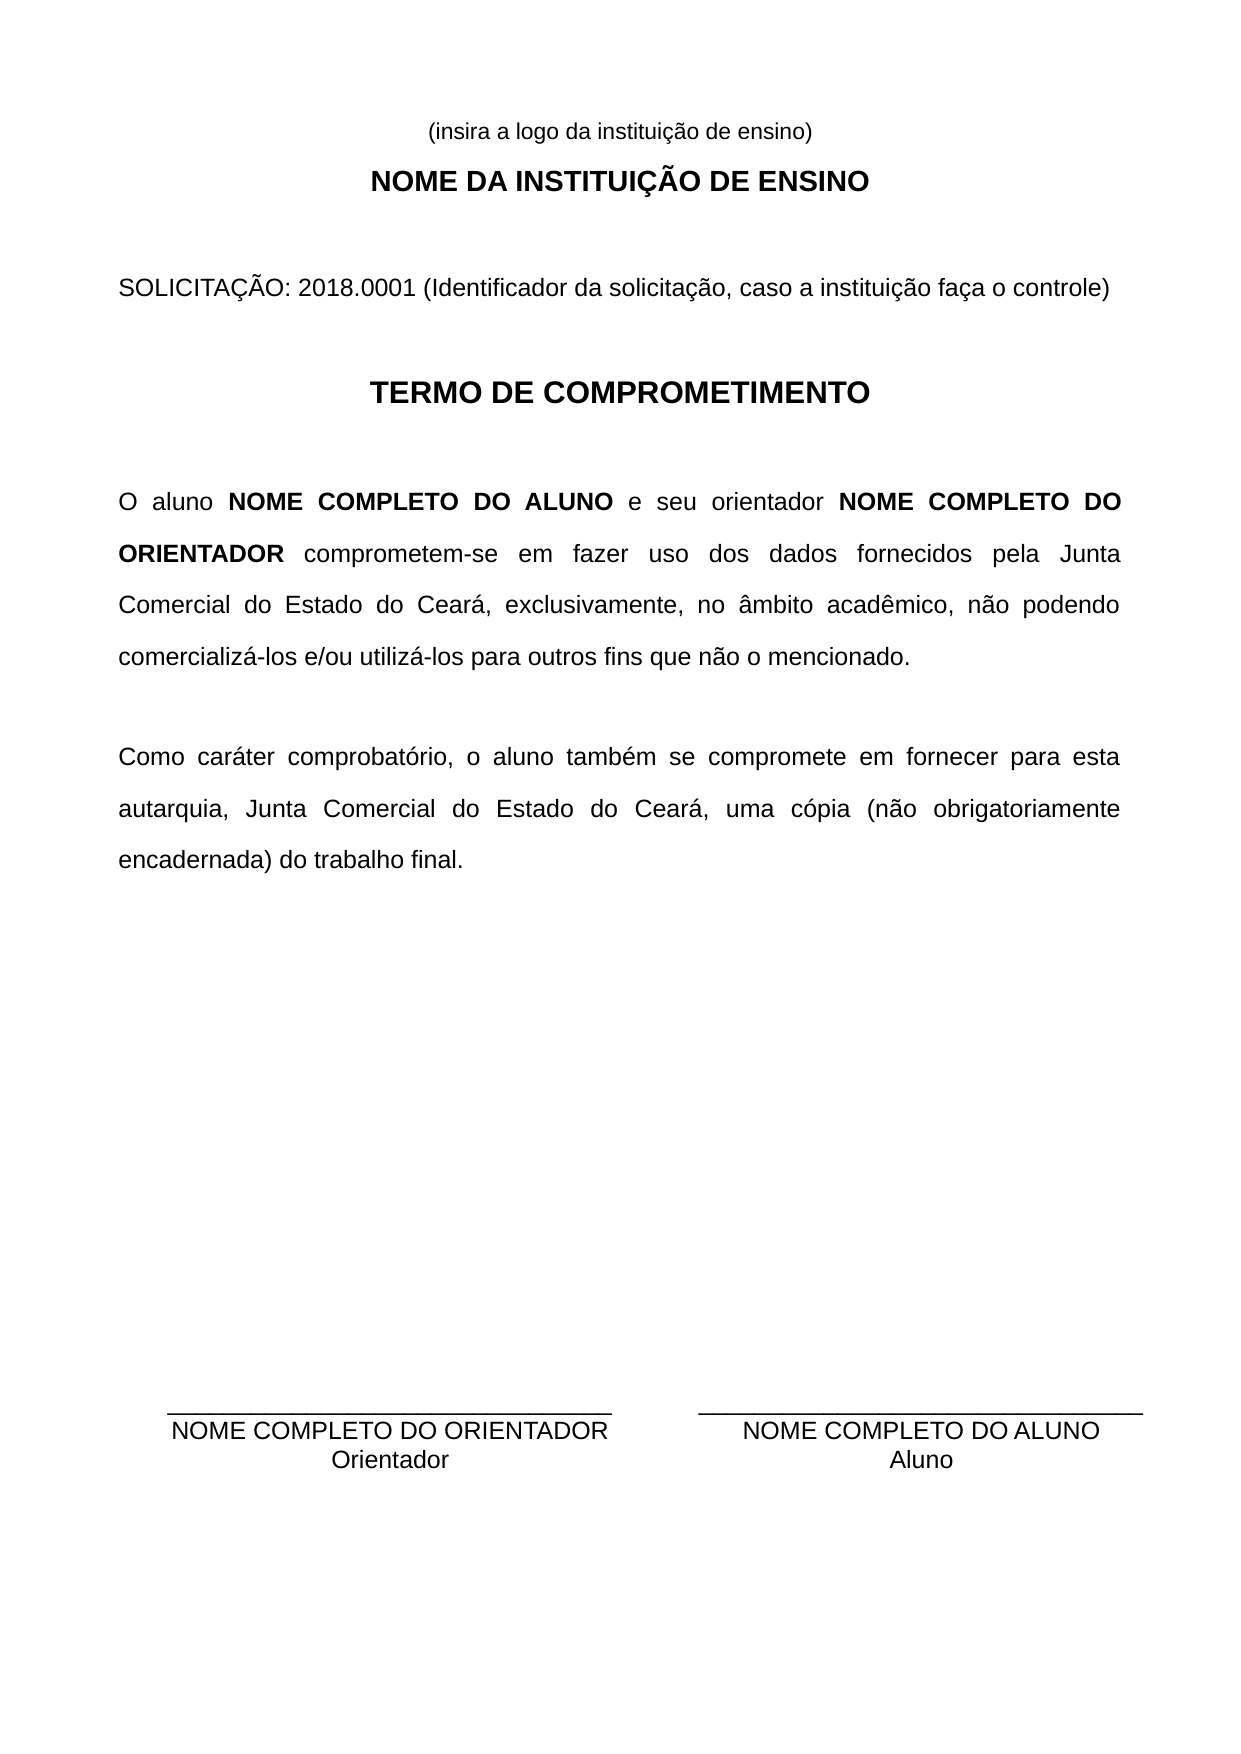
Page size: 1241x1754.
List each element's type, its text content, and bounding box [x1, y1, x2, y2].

table_header ________________________________ [662, 1387, 1181, 1416]
table_cell Aluno [662, 1445, 1181, 1473]
text TERMO DE COMPROMETIMENTO [118, 374, 1122, 410]
table_cell NOME COMPLETO DO ORIENTADOR [118, 1416, 662, 1445]
table_cell NOME COMPLETO DO ALUNO [662, 1416, 1181, 1445]
text SOLICITAÇÃO: 2018.0001 (Identificador da solicitação, caso a instituição faça o controle) [118, 273, 1122, 302]
text (insira a logo da instituição de ensino) [118, 118, 1122, 144]
table_header ________________________________ [118, 1387, 662, 1416]
table_cell Orientador [118, 1445, 662, 1473]
text NOME DA INSTITUIÇÃO DE ENSINO [118, 164, 1122, 198]
text O aluno NOME COMPLETO DO ALUNO e seu orientador NOME COMPLETO DO ORIENTADOR comprometem-se em fazer uso dos dados fornecidos pela Junta Comercial do Estado do Ceará, exclusivamente, no âmbito acadêmico, não podendo comercializá-los e/ou utilizá-los para outros fins que não o mencionado. [118, 487, 1122, 671]
text Como caráter comprobatório, o aluno também se compromete em fornecer para esta autarquia, Junta Comercial do Estado do Ceará, uma cópia (não obrigatoriamente encadernada) do trabalho final. [118, 742, 1122, 874]
